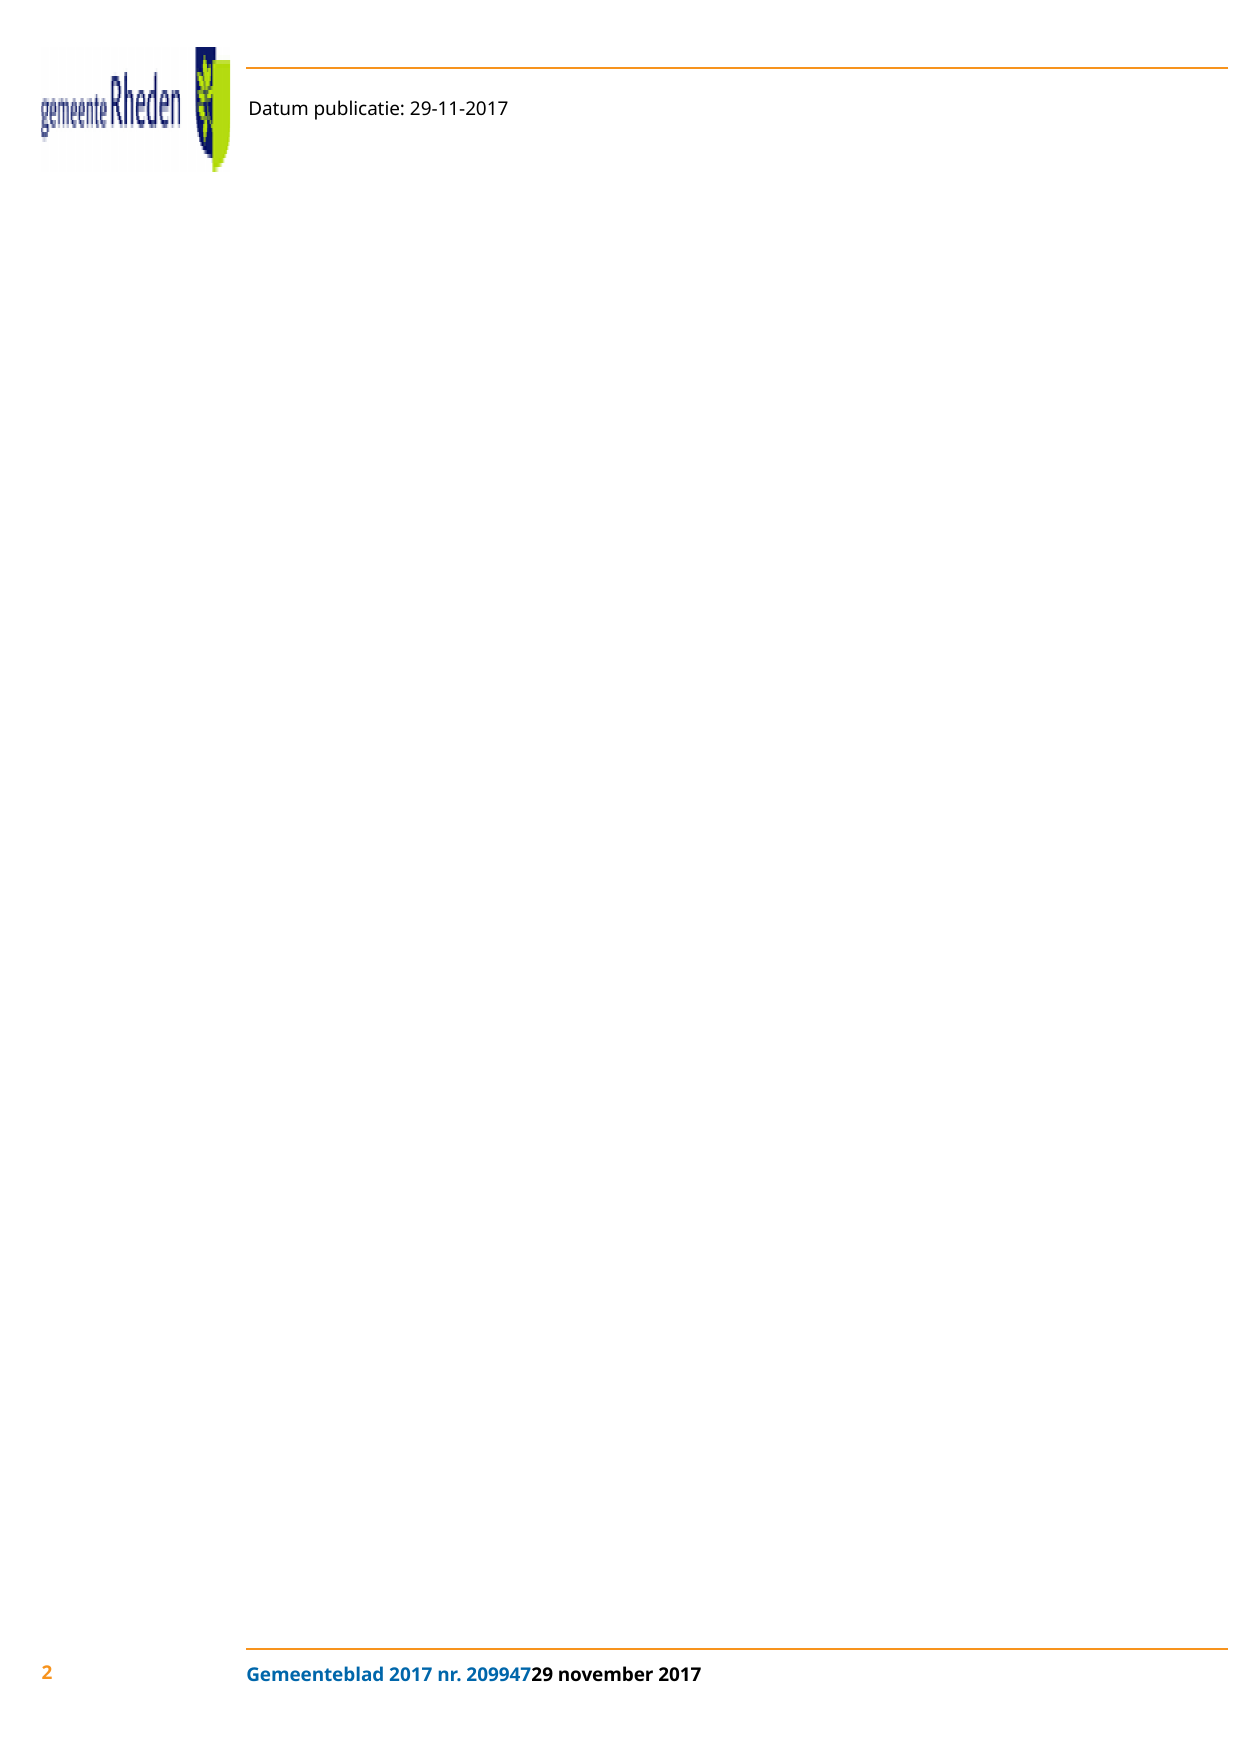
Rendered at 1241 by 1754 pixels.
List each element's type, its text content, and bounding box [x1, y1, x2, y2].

text Datum publicatie: 29-11-2017 [248, 95, 1152, 121]
picture [41, 47, 231, 172]
